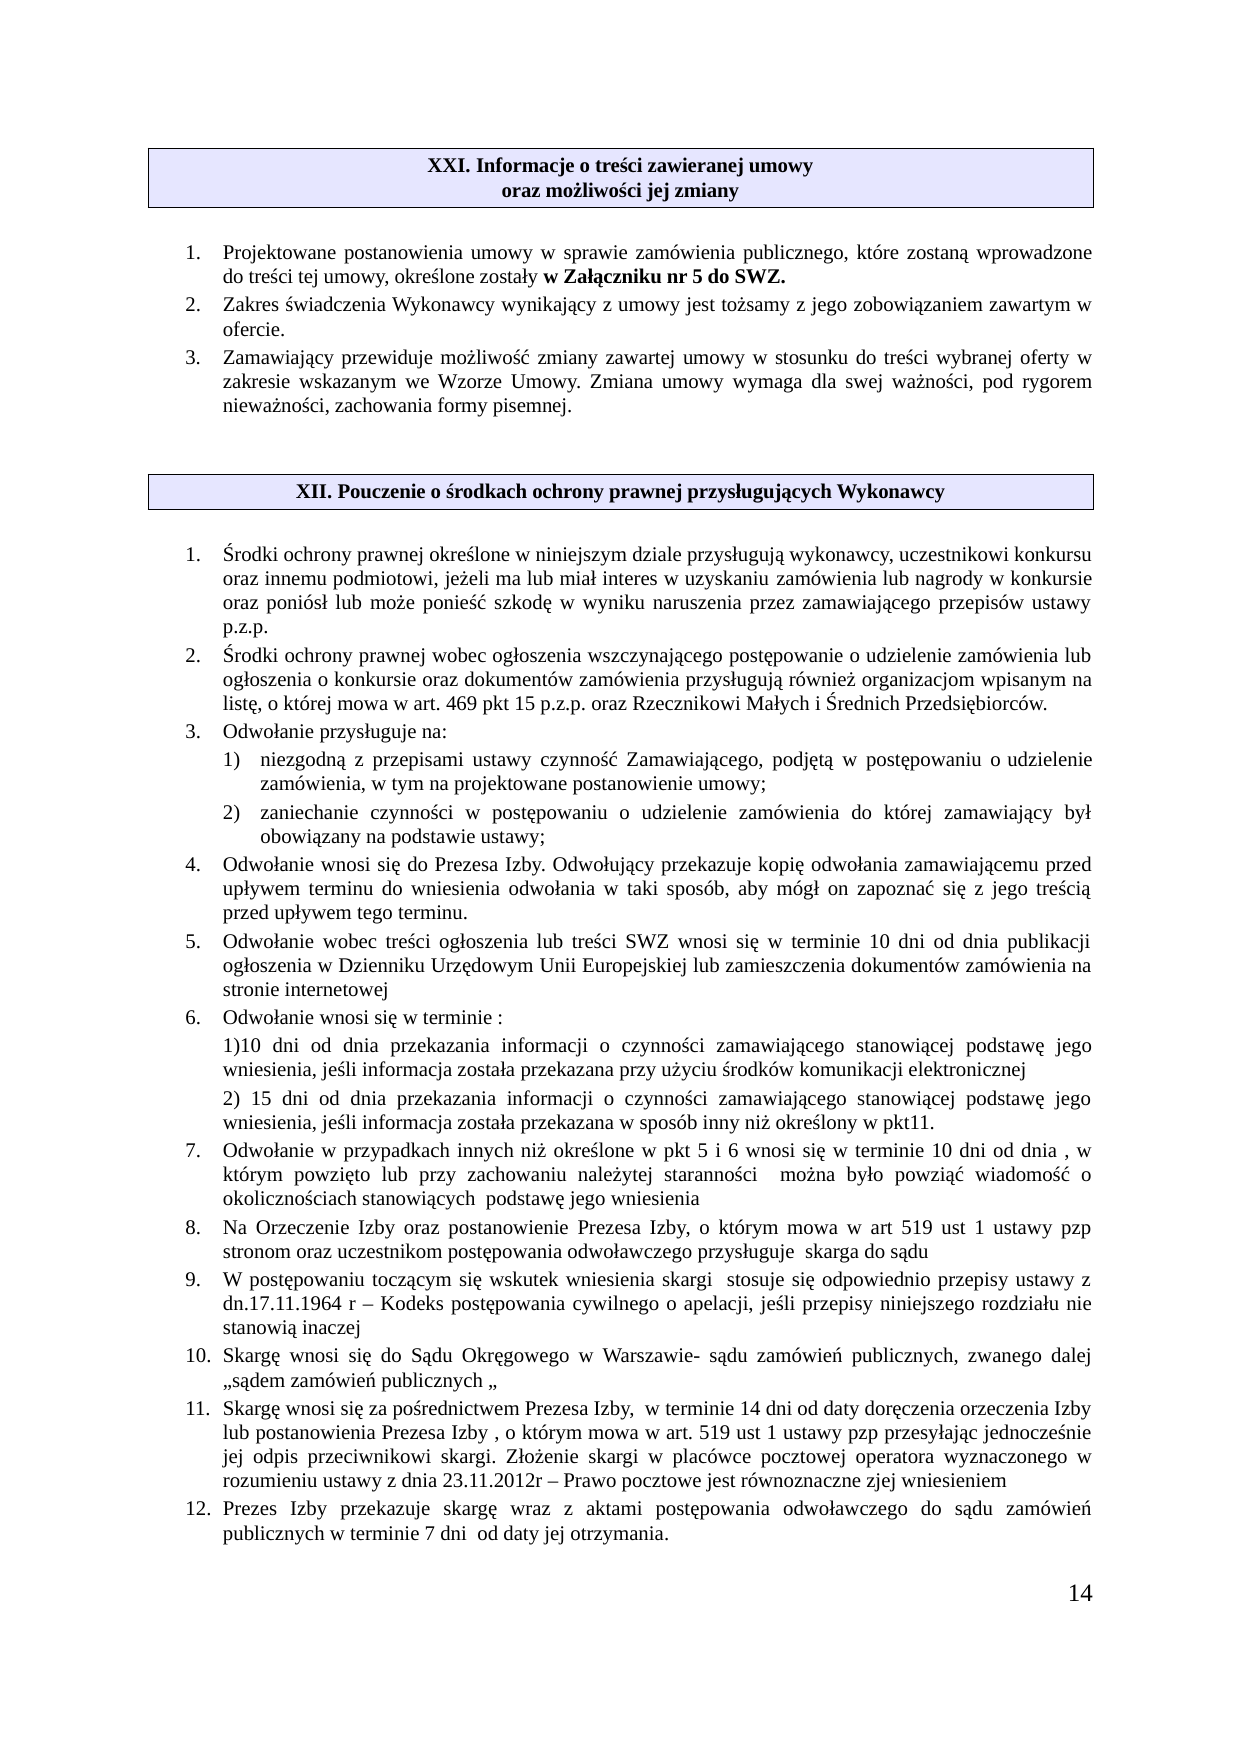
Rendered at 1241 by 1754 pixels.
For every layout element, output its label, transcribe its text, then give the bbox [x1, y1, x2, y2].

table_header XXI. Informacje o treści zawieranej umowy oraz możliwości jej zmiany [149, 149, 1093, 207]
list Środki ochrony prawnej określone w niniejszym dziale przysługują wykonawcy, uczestnikowi konkursu oraz innemu podmiotowi, jeżeli ma lub miał interes w uzyskaniu zamówienia lub nagrody w konkursie oraz poniósł lub może ponieść szkodę w wyniku naruszenia przez zamawiającego przepisów ustawy p.z.p. [185, 542, 1093, 638]
list Odwołanie wnosi się do Prezesa Izby. Odwołujący przekazuje kopię odwołania zamawiającemu przed upływem terminu do wniesienia odwołania w taki sposób, aby mógł on zapoznać się z jego treścią przed upływem tego terminu. [185, 852, 1093, 924]
list 1)10 dni od dnia przekazania informacji o czynności zamawiającego stanowiącej podstawę jego wniesienia, jeśli informacja została przekazana przy użyciu środków komunikacji elektronicznej [185, 1033, 1093, 1081]
list Skargę wnosi się za pośrednictwem Prezesa Izby, w terminie 14 dni od daty doręczenia orzeczenia Izby lub postanowienia Prezesa Izby , o którym mowa w art. 519 ust 1 ustawy pzp przesyłając jednocześnie jej odpis przeciwnikowi skargi. Złożenie skargi w placówce pocztowej operatora wyznaczonego w rozumieniu ustawy z dnia 23.11.2012r – Prawo pocztowe jest równoznaczne zjej wniesieniem [185, 1396, 1093, 1492]
list 2) 15 dni od dnia przekazania informacji o czynności zamawiającego stanowiącej podstawę jego wniesienia, jeśli informacja została przekazana w sposób inny niż określony w pkt11. [185, 1086, 1093, 1134]
list Zakres świadczenia Wykonawcy wynikający z umowy jest tożsamy z jego zobowiązaniem zawartym w ofercie. [185, 292, 1093, 341]
list Odwołanie przysługuje na: [185, 719, 1093, 743]
list Na Orzeczenie Izby oraz postanowienie Prezesa Izby, o którym mowa w art 519 ust 1 ustawy pzp stronom oraz uczestnikom postępowania odwoławczego przysługuje skarga do sądu [185, 1214, 1093, 1263]
list Odwołanie wobec treści ogłoszenia lub treści SWZ wnosi się w terminie 10 dni od dnia publikacji ogłoszenia w Dzienniku Urzędowym Unii Europejskiej lub zamieszczenia dokumentów zamówienia na stronie internetowej [185, 928, 1093, 1001]
table_header XII. Pouczenie o środkach ochrony prawnej przysługujących Wykonawcy [149, 475, 1093, 509]
list Odwołanie w przypadkach innych niż określone w pkt 5 i 6 wnosi się w terminie 10 dni od dnia , w którym powzięto lub przy zachowaniu należytej staranności można było powziąć wiadomość o okolicznościach stanowiących podstawę jego wniesienia [185, 1138, 1093, 1210]
list W postępowaniu toczącym się wskutek wniesienia skargi stosuje się odpowiednio przepisy ustawy z dn.17.11.1964 r – Kodeks postępowania cywilnego o apelacji, jeśli przepisy niniejszego rozdziału nie stanowią inaczej [185, 1267, 1093, 1339]
list Prezes Izby przekazuje skargę wraz z aktami postępowania odwoławczego do sądu zamówień publicznych w terminie 7 dni od daty jej otrzymania. [185, 1496, 1093, 1544]
list Środki ochrony prawnej wobec ogłoszenia wszczynającego postępowanie o udzielenie zamówienia lub ogłoszenia o konkursie oraz dokumentów zamówienia przysługują również organizacjom wpisanym na listę, o której mowa w art. 469 pkt 15 p.z.p. oraz Rzecznikowi Małych i Średnich Przedsiębiorców. [185, 642, 1093, 715]
list zaniechanie czynności w postępowaniu o udzielenie zamówienia do której zamawiający był obowiązany na podstawie ustawy; [223, 800, 1093, 848]
list Odwołanie wnosi się w terminie : [185, 1005, 1093, 1029]
list Skargę wnosi się do Sądu Okręgowego w Warszawie- sądu zamówień publicznych, zwanego dalej „sądem zamówień publicznych „ [185, 1343, 1093, 1392]
list niezgodną z przepisami ustawy czynność Zamawiającego, podjętą w postępowaniu o udzielenie zamówienia, w tym na projektowane postanowienie umowy; [223, 747, 1093, 795]
list Projektowane postanowienia umowy w sprawie zamówienia publicznego, które zostaną wprowadzone do treści tej umowy, określone zostały w Załączniku nr 5 do SWZ. [185, 240, 1093, 288]
list Zamawiający przewiduje możliwość zmiany zawartej umowy w stosunku do treści wybranej oferty w zakresie wskazanym we Wzorze Umowy. Zmiana umowy wymaga dla swej ważności, pod rygorem nieważności, zachowania formy pisemnej. [185, 345, 1093, 417]
